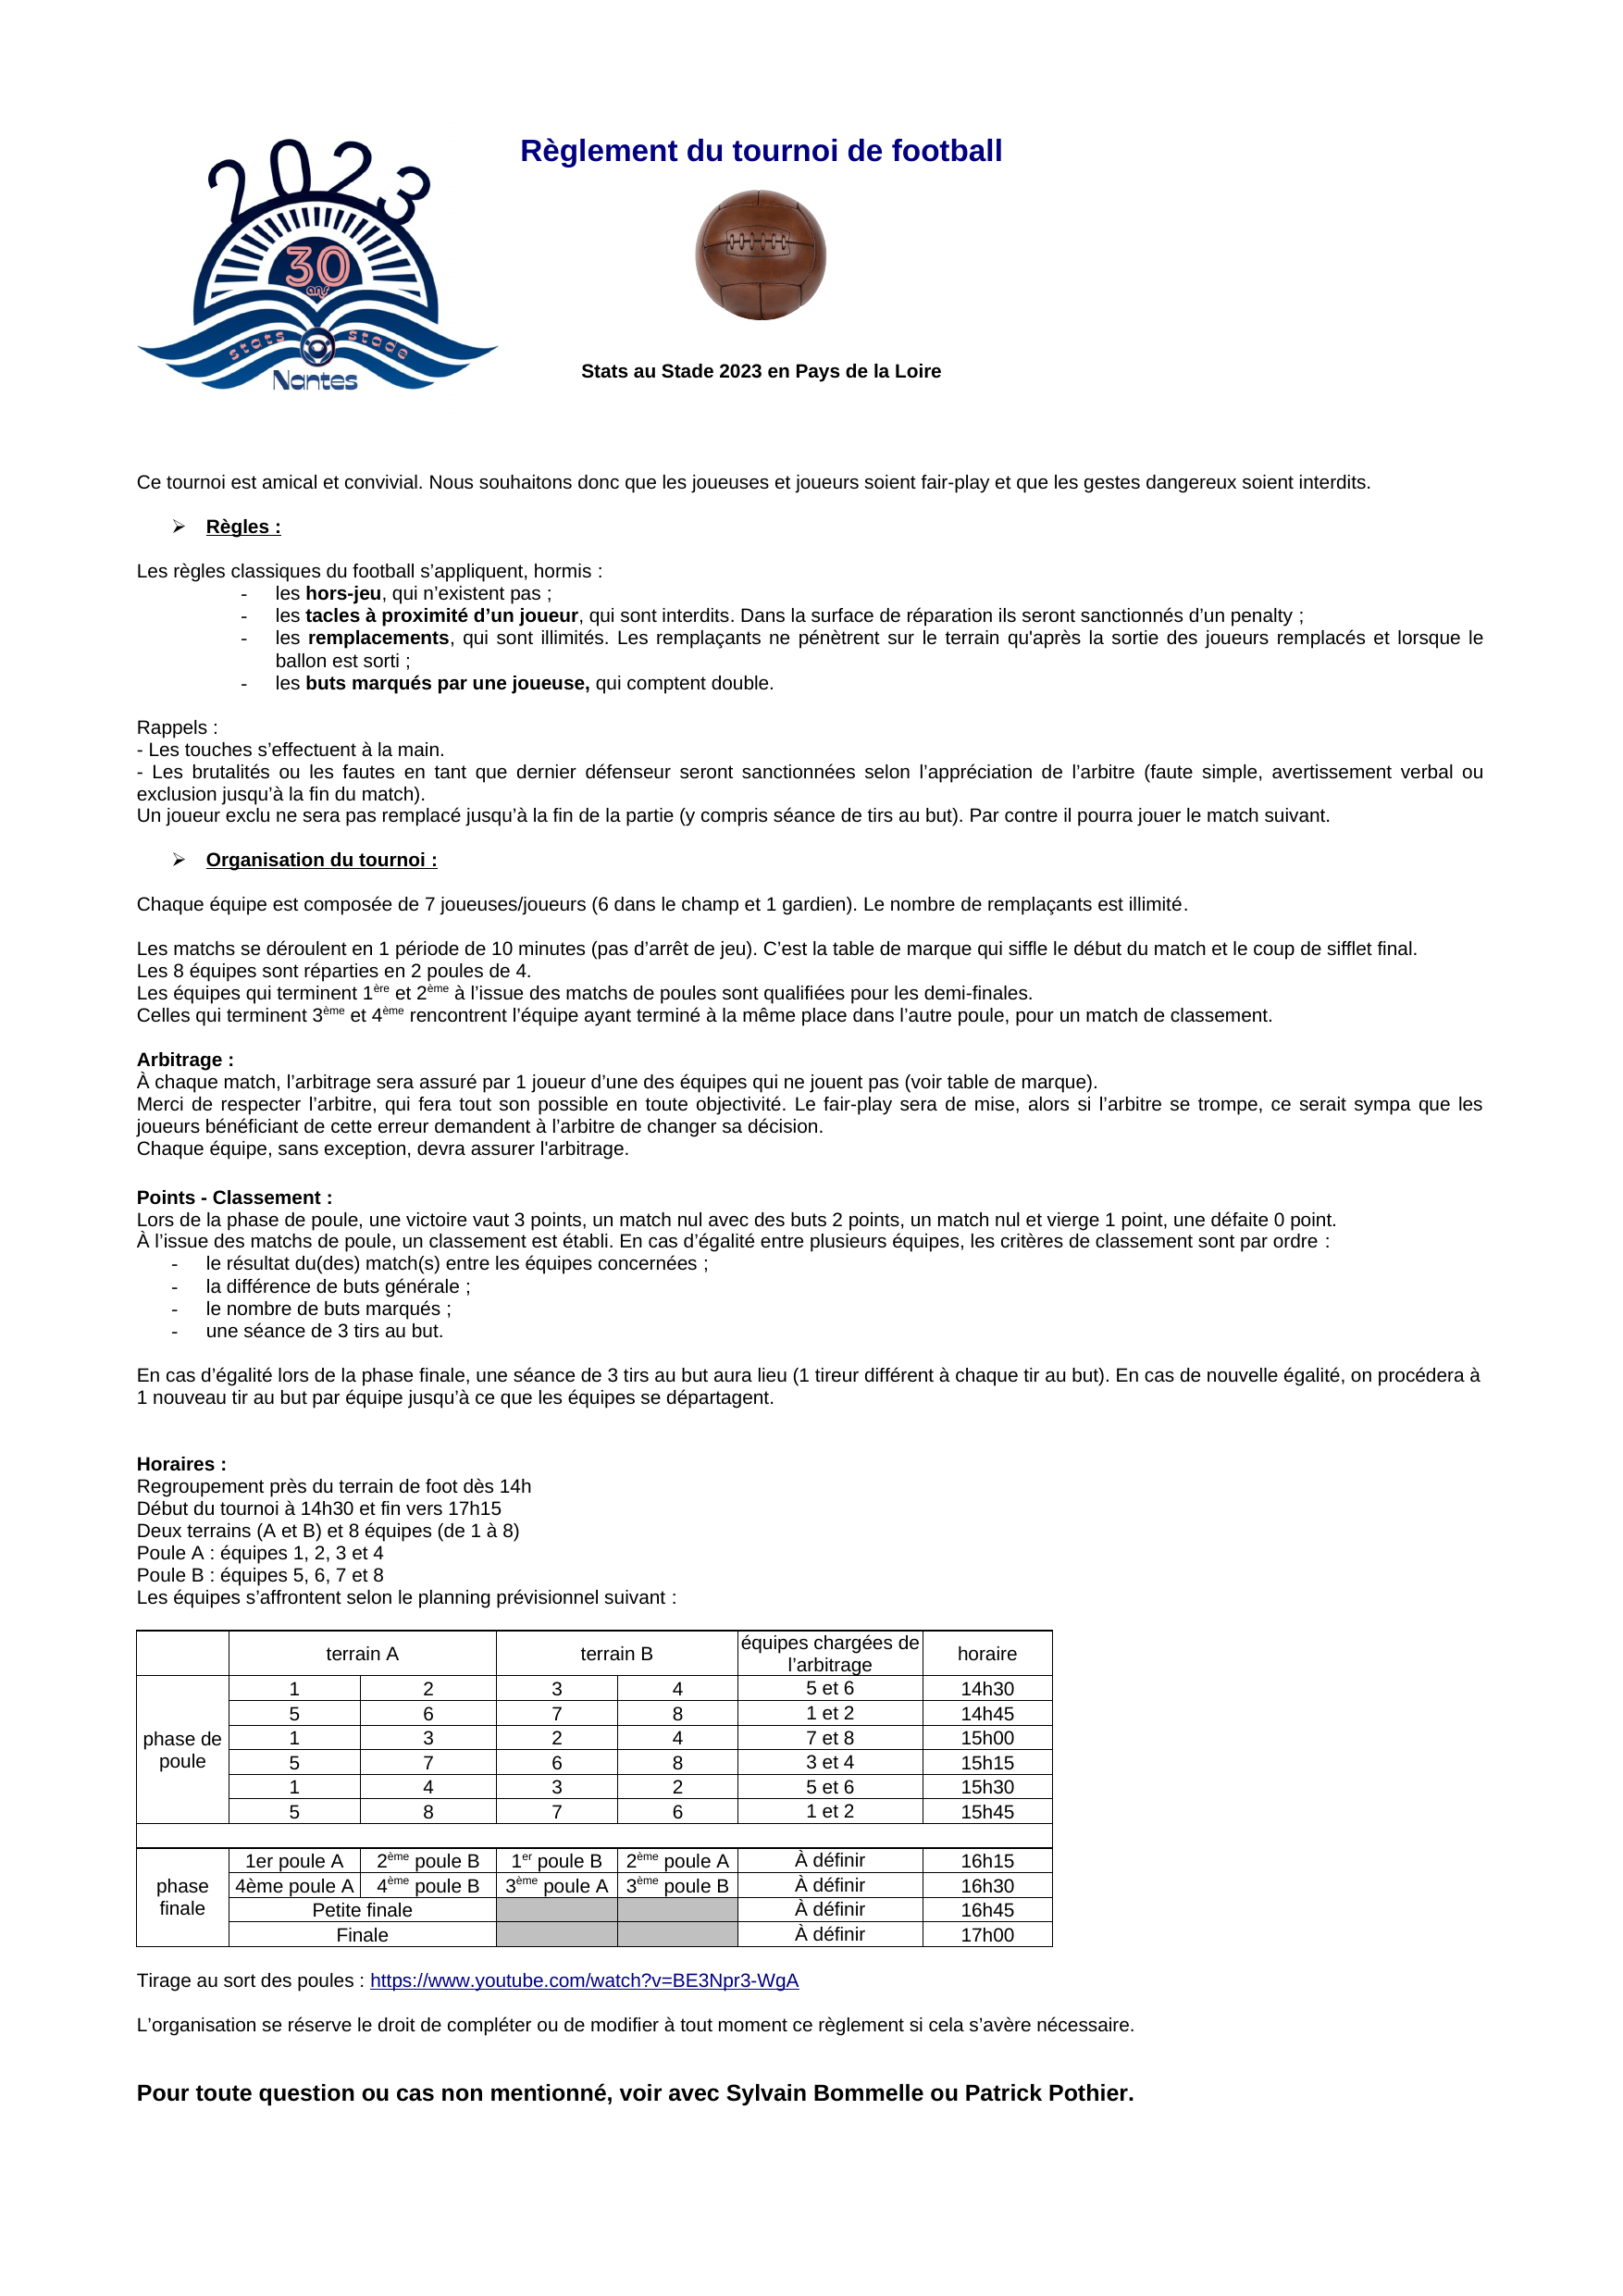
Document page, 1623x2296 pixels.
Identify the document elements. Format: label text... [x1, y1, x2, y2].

text Les règles classiques du football s’appliquent, hormis : [137, 560, 1486, 582]
table_header [137, 1632, 229, 1675]
table_cell 7 et 8 [738, 1726, 923, 1749]
table_cell 1er poule B [497, 1849, 617, 1872]
table_cell 16h30 [923, 1873, 1052, 1896]
table_cell 3 [361, 1726, 496, 1749]
text Poule A : équipes 1, 2, 3 et 4 [137, 1542, 1486, 1563]
table_cell 1 et 2 [738, 1799, 923, 1823]
text En cas d’égalité lors de la phase finale, une séance de 3 tirs au but aura lieu (1 tireur différent à chaque tir au but). En cas de nouvelle égalité, on procédera à 1 nouveau tir au but par équipe jusqu’à ce que les équipes se départagent. [137, 1364, 1486, 1409]
list les hors-jeu, qui n’existent pas ; [241, 582, 1486, 604]
table_cell 5 [229, 1799, 360, 1823]
text Merci de respecter l’arbitre, qui fera tout son possible en toute objectivité. Le fair-play sera de mise, alors si l’arbitre se trompe, ce serait sympa que les joueurs bénéficiant de cette erreur demandent à l’arbitre de changer sa décision. [137, 1093, 1486, 1137]
text Rappels : [137, 715, 1486, 738]
table_cell 3ème poule B [618, 1873, 737, 1896]
table_cell 16h45 [923, 1898, 1052, 1921]
text Deux terrains (A et B) et 8 équipes (de 1 à 8) [137, 1520, 1486, 1542]
table_cell 2 [618, 1775, 737, 1798]
table_cell 1 [229, 1676, 360, 1700]
text Ce tournoi est amical et convivial. Nous souhaitons donc que les joueuses et joueurs soient fair-play et que les gestes dangereux soient interdits. [137, 471, 1486, 493]
text Chaque équipe est composée de 7 joueuses/joueurs (6 dans le champ et 1 gardien). Le nombre de remplaçants est illimité. [137, 893, 1486, 915]
table_cell À définir [738, 1922, 923, 1946]
text Les équipes qui terminent 1ère et 2ème à l’issue des matchs de poules sont qualifiées pour les demi-finales. [137, 982, 1486, 1004]
table_cell [618, 1922, 737, 1946]
list le résultat du(des) match(s) entre les équipes concernées ; [171, 1252, 1486, 1274]
text Arbitrage : [137, 1049, 1486, 1071]
table_cell 4ème poule A [229, 1873, 360, 1896]
table_cell [618, 1898, 737, 1921]
table_cell 8 [361, 1799, 496, 1823]
table_cell Petite finale [229, 1898, 496, 1921]
table_cell 1er poule A [229, 1849, 360, 1872]
table_cell 17h00 [923, 1922, 1052, 1946]
table_cell 2ème poule B [361, 1849, 496, 1872]
list Organisation du tournoi : [171, 849, 1486, 871]
table_cell 1 [229, 1775, 360, 1798]
list Règles : [171, 515, 1486, 538]
table_cell 8 [618, 1750, 737, 1774]
text Tirage au sort des poules : https://www.youtube.com/watch?v=BE3Npr3-WgA [137, 1969, 1486, 1992]
table_cell 2ème poule A [618, 1849, 737, 1872]
table_cell 15h45 [923, 1799, 1052, 1823]
table_cell 5 et 6 [738, 1676, 923, 1700]
list la différence de buts générale ; [171, 1274, 1486, 1297]
table_header terrain B [497, 1632, 737, 1675]
table_cell 14h45 [923, 1701, 1052, 1724]
list une séance de 3 tirs au but. [171, 1320, 1486, 1342]
table_header horaire [923, 1632, 1052, 1675]
table_cell [137, 1824, 1052, 1847]
text Poule B : équipes 5, 6, 7 et 8 [137, 1563, 1486, 1585]
table_cell 4 [361, 1775, 496, 1798]
table_cell 1 et 2 [738, 1701, 923, 1724]
table_cell 2 [361, 1676, 496, 1700]
picture [679, 173, 844, 338]
table_cell À définir [738, 1849, 923, 1872]
table_cell phase de poule [137, 1676, 229, 1823]
table_cell 3ème poule A [497, 1873, 617, 1896]
table_cell 6 [361, 1701, 496, 1724]
table_cell 4ème poule B [361, 1873, 496, 1896]
text Les équipes s’affrontent selon le planning prévisionnel suivant : [137, 1585, 1486, 1607]
list les buts marqués par une joueuse, qui comptent double. [241, 671, 1486, 693]
table_cell 1 [229, 1726, 360, 1749]
text Les matchs se déroulent en 1 période de 10 minutes (pas d’arrêt de jeu). C’est la table de marque qui siffle le début du match et le coup de sifflet final. [137, 937, 1486, 960]
picture [136, 109, 500, 427]
table_cell 4 [618, 1726, 737, 1749]
table_cell 5 et 6 [738, 1775, 923, 1798]
table_cell 14h30 [923, 1676, 1052, 1700]
text - Les brutalités ou les fautes en tant que dernier défenseur seront sanctionnées selon l’appréciation de l’arbitre (faute simple, avertissement verbal ou exclusion jusqu’à la fin du match). [137, 760, 1486, 804]
table_cell phase finale [137, 1849, 229, 1946]
text Points - Classement : [137, 1185, 1486, 1208]
text Chaque équipe, sans exception, devra assurer l'arbitrage. [137, 1137, 1486, 1160]
text Pour toute question ou cas non mentionné, voir avec Sylvain Bommelle ou Patrick Pothier. [137, 2079, 1486, 2106]
text Regroupement près du terrain de foot dès 14h [137, 1475, 1486, 1497]
table_cell À définir [738, 1898, 923, 1921]
table_cell 5 [229, 1750, 360, 1774]
text Horaires : [137, 1453, 1486, 1475]
table_header [130, 109, 505, 449]
table_cell 7 [497, 1799, 617, 1823]
table_cell À définir [738, 1873, 923, 1896]
text Les 8 équipes sont réparties en 2 poules de 4. [137, 960, 1486, 982]
table_cell 8 [618, 1701, 737, 1724]
text Celles qui terminent 3ème et 4ème rencontrent l’équipe ayant terminé à la même place dans l’autre poule, pour un match de classement. [137, 1004, 1486, 1026]
table_cell 7 [361, 1750, 496, 1774]
table_cell 15h30 [923, 1775, 1052, 1798]
table_cell 3 et 4 [738, 1750, 923, 1774]
list les remplacements, qui sont illimités. Les remplaçants ne pénètrent sur le terrain qu'après la sortie des joueurs remplacés et lorsque le ballon est sorti ; [241, 627, 1486, 671]
text Début du tournoi à 14h30 et fin vers 17h15 [137, 1497, 1486, 1520]
table_header terrain A [229, 1632, 496, 1675]
table_cell 3 [497, 1775, 617, 1798]
text L’organisation se réserve le droit de compléter ou de modifier à tout moment ce règlement si cela s’avère nécessaire. [137, 2014, 1486, 2035]
table_cell 3 [497, 1676, 617, 1700]
list les tacles à proximité d’un joueur, qui sont interdits. Dans la surface de réparation ils seront sanctionnés d’un penalty ; [241, 604, 1486, 627]
table_header Règlement du tournoi de football Stats au Stade 2023 en Pays de la Loire [505, 109, 1018, 449]
table_cell [497, 1922, 617, 1946]
text À chaque match, l’arbitrage sera assuré par 1 joueur d’une des équipes qui ne jouent pas (voir table de marque). [137, 1071, 1486, 1093]
table_cell 7 [497, 1701, 617, 1724]
table_cell [497, 1898, 617, 1921]
text Lors de la phase de poule, une victoire vaut 3 points, un match nul avec des buts 2 points, un match nul et vierge 1 point, une défaite 0 point. [137, 1208, 1486, 1230]
table_cell 5 [229, 1701, 360, 1724]
list le nombre de buts marqués ; [171, 1297, 1486, 1320]
table_cell 15h15 [923, 1750, 1052, 1774]
table_cell 4 [618, 1676, 737, 1700]
table_cell 6 [618, 1799, 737, 1823]
text Un joueur exclu ne sera pas remplacé jusqu’à la fin de la partie (y compris séance de tirs au but). Par contre il pourra jouer le match suivant. [137, 804, 1486, 826]
table_cell 15h00 [923, 1726, 1052, 1749]
table_cell Finale [229, 1922, 496, 1946]
text - Les touches s’effectuent à la main. [137, 738, 1486, 760]
table_cell 16h15 [923, 1849, 1052, 1872]
text À l’issue des matchs de poule, un classement est établi. En cas d’égalité entre plusieurs équipes, les critères de classement sont par ordre : [137, 1230, 1486, 1252]
table_cell 6 [497, 1750, 617, 1774]
table_header équipes chargées de l’arbitrage [738, 1632, 923, 1675]
table_cell 2 [497, 1726, 617, 1749]
